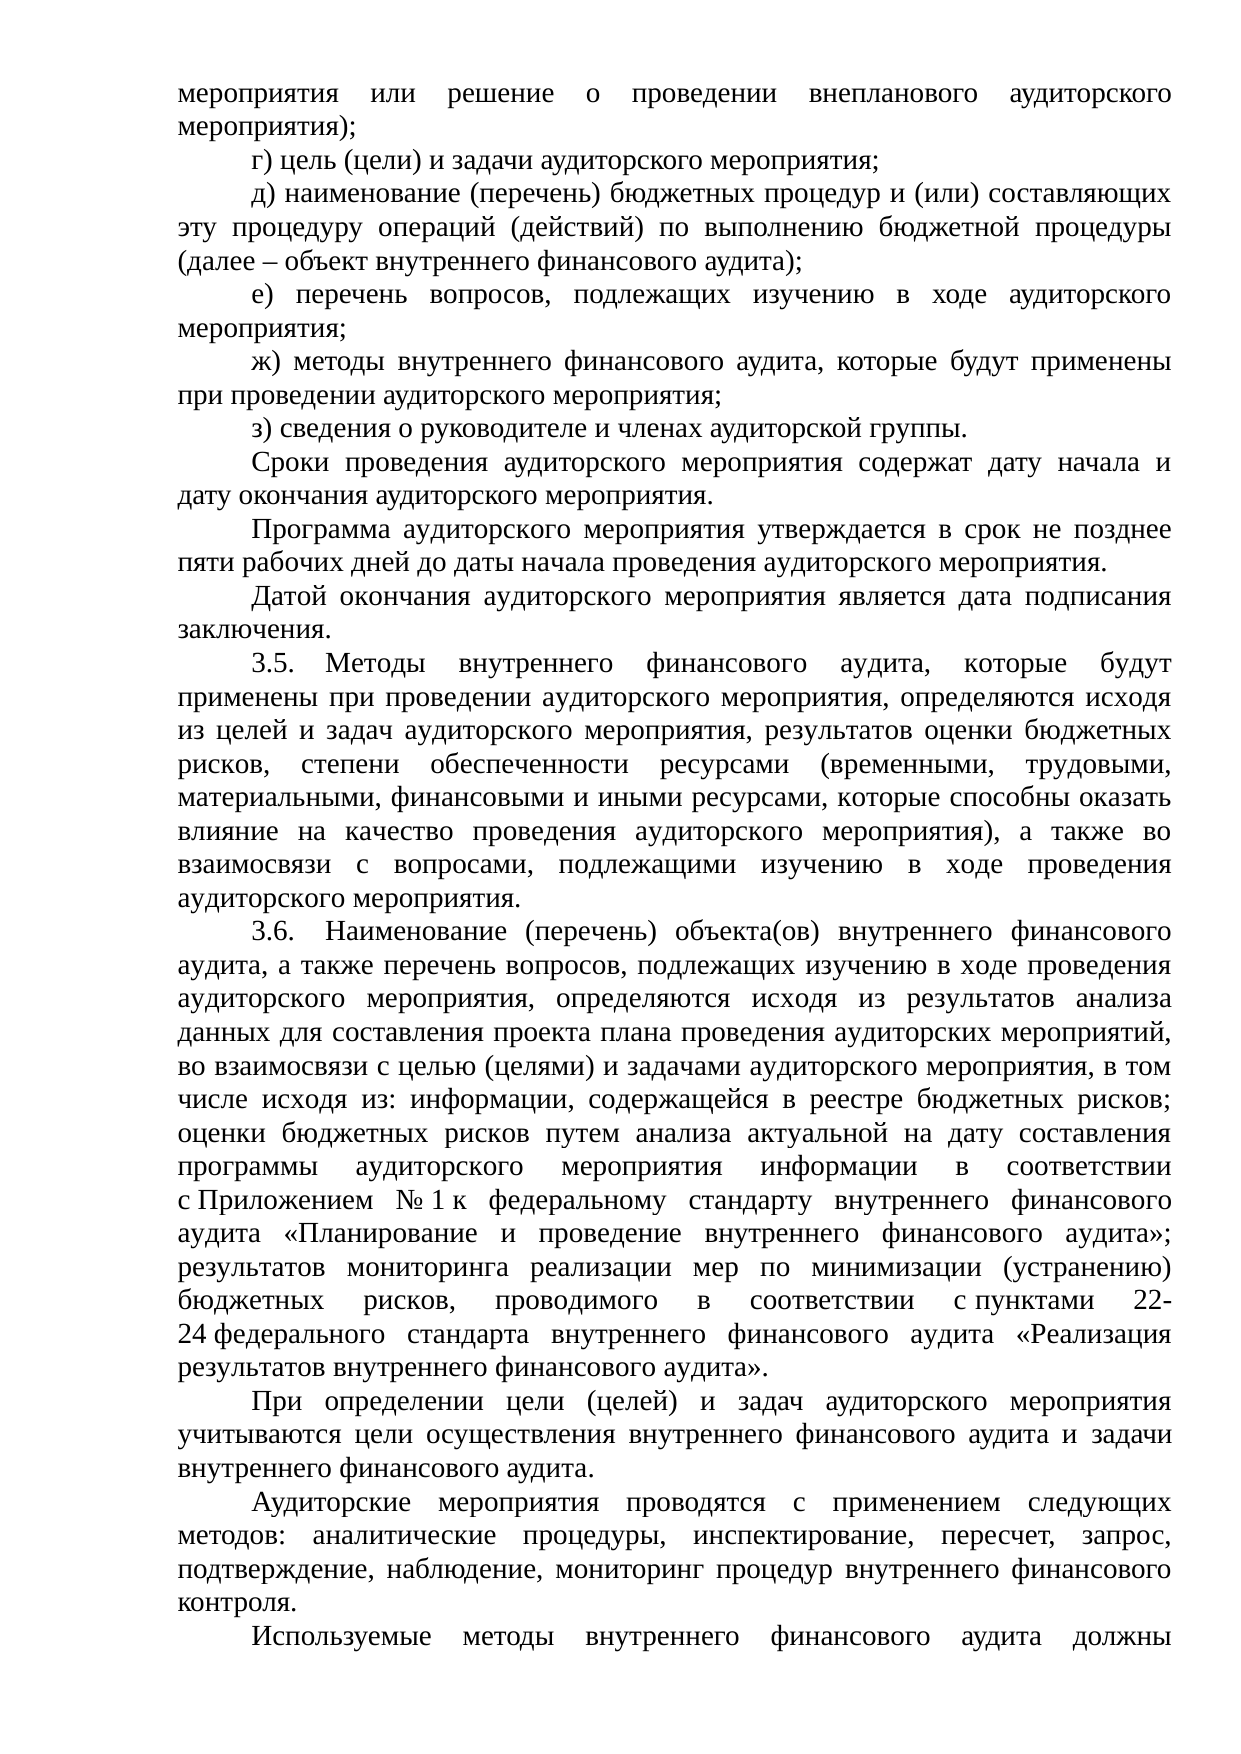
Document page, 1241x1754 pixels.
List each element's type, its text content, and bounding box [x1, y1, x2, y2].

text мероприятия или решение о проведении внепланового аудиторского мероприятия); [177, 75, 1172, 142]
text г) цель (цели) и задачи аудиторского мероприятия; [177, 142, 1172, 176]
title Датой окончания аудиторского мероприятия является дата подписания заключения. [177, 578, 1172, 645]
text д) наименование (перечень) бюджетных процедур и (или) составляющих эту процедуру операций (действий) по выполнению бюджетной процедуры (далее – объект внутреннего финансового аудита); [177, 176, 1172, 276]
text ж) методы внутреннего финансового аудита, которые будут применены при проведении аудиторского мероприятия; [177, 343, 1172, 410]
text Используемые методы внутреннего финансового аудита должны [177, 1618, 1172, 1651]
title Методы внутреннего финансового аудита, которые будут применены при проведении аудиторского мероприятия, определяются исходя из целей и задач аудиторского мероприятия, результатов оценки бюджетных рисков, степени обеспеченности ресурсами (временными, трудовыми, материальными, финансовыми и иными ресурсами, которые способны оказать влияние на качество проведения аудиторского мероприятия), а также во взаимосвязи с вопросами, подлежащими изучению в ходе проведения аудиторского мероприятия. [177, 645, 1172, 913]
title Программа аудиторского мероприятия утверждается в срок не позднее пяти рабочих дней до даты начала проведения аудиторского мероприятия. [177, 511, 1172, 578]
text Сроки проведения аудиторского мероприятия содержат дату начала и дату окончания аудиторского мероприятия. [177, 444, 1172, 511]
text з) сведения о руководителе и членах аудиторской группы. [177, 410, 1172, 444]
text е) перечень вопросов, подлежащих изучению в ходе аудиторского мероприятия; [177, 276, 1172, 343]
text Аудиторские мероприятия проводятся с применением следующих методов: аналитические процедуры, инспектирование, пересчет, запрос, подтверждение, наблюдение, мониторинг процедур внутреннего финансового контроля. [177, 1484, 1172, 1618]
list Наименование (перечень) объекта(ов) внутреннего финансового аудита, а также перечень вопросов, подлежащих изучению в ходе проведения аудиторского мероприятия, определяются исходя из результатов анализа данных для составления проекта плана проведения аудиторских мероприятий, во взаимосвязи с целью (целями) и задачами аудиторского мероприятия, в том числе исходя из: информации, содержащейся в реестре бюджетных рисков; оценки бюджетных рисков путем анализа актуальной на дату составления программы аудиторского мероприятия информации в соответствии с Приложением № 1 к федеральному стандарту внутреннего финансового аудита «Планирование и проведение внутреннего финансового аудита»; результатов мониторинга реализации мер по минимизации (устранению) бюджетных рисков, проводимого в соответствии с пунктами 22-24 федерального стандарта внутреннего финансового аудита «Реализация результатов внутреннего финансового аудита». [177, 913, 1172, 1383]
text При определении цели (целей) и задач аудиторского мероприятия учитываются цели осуществления внутреннего финансового аудита и задачи внутреннего финансового аудита. [177, 1383, 1172, 1484]
